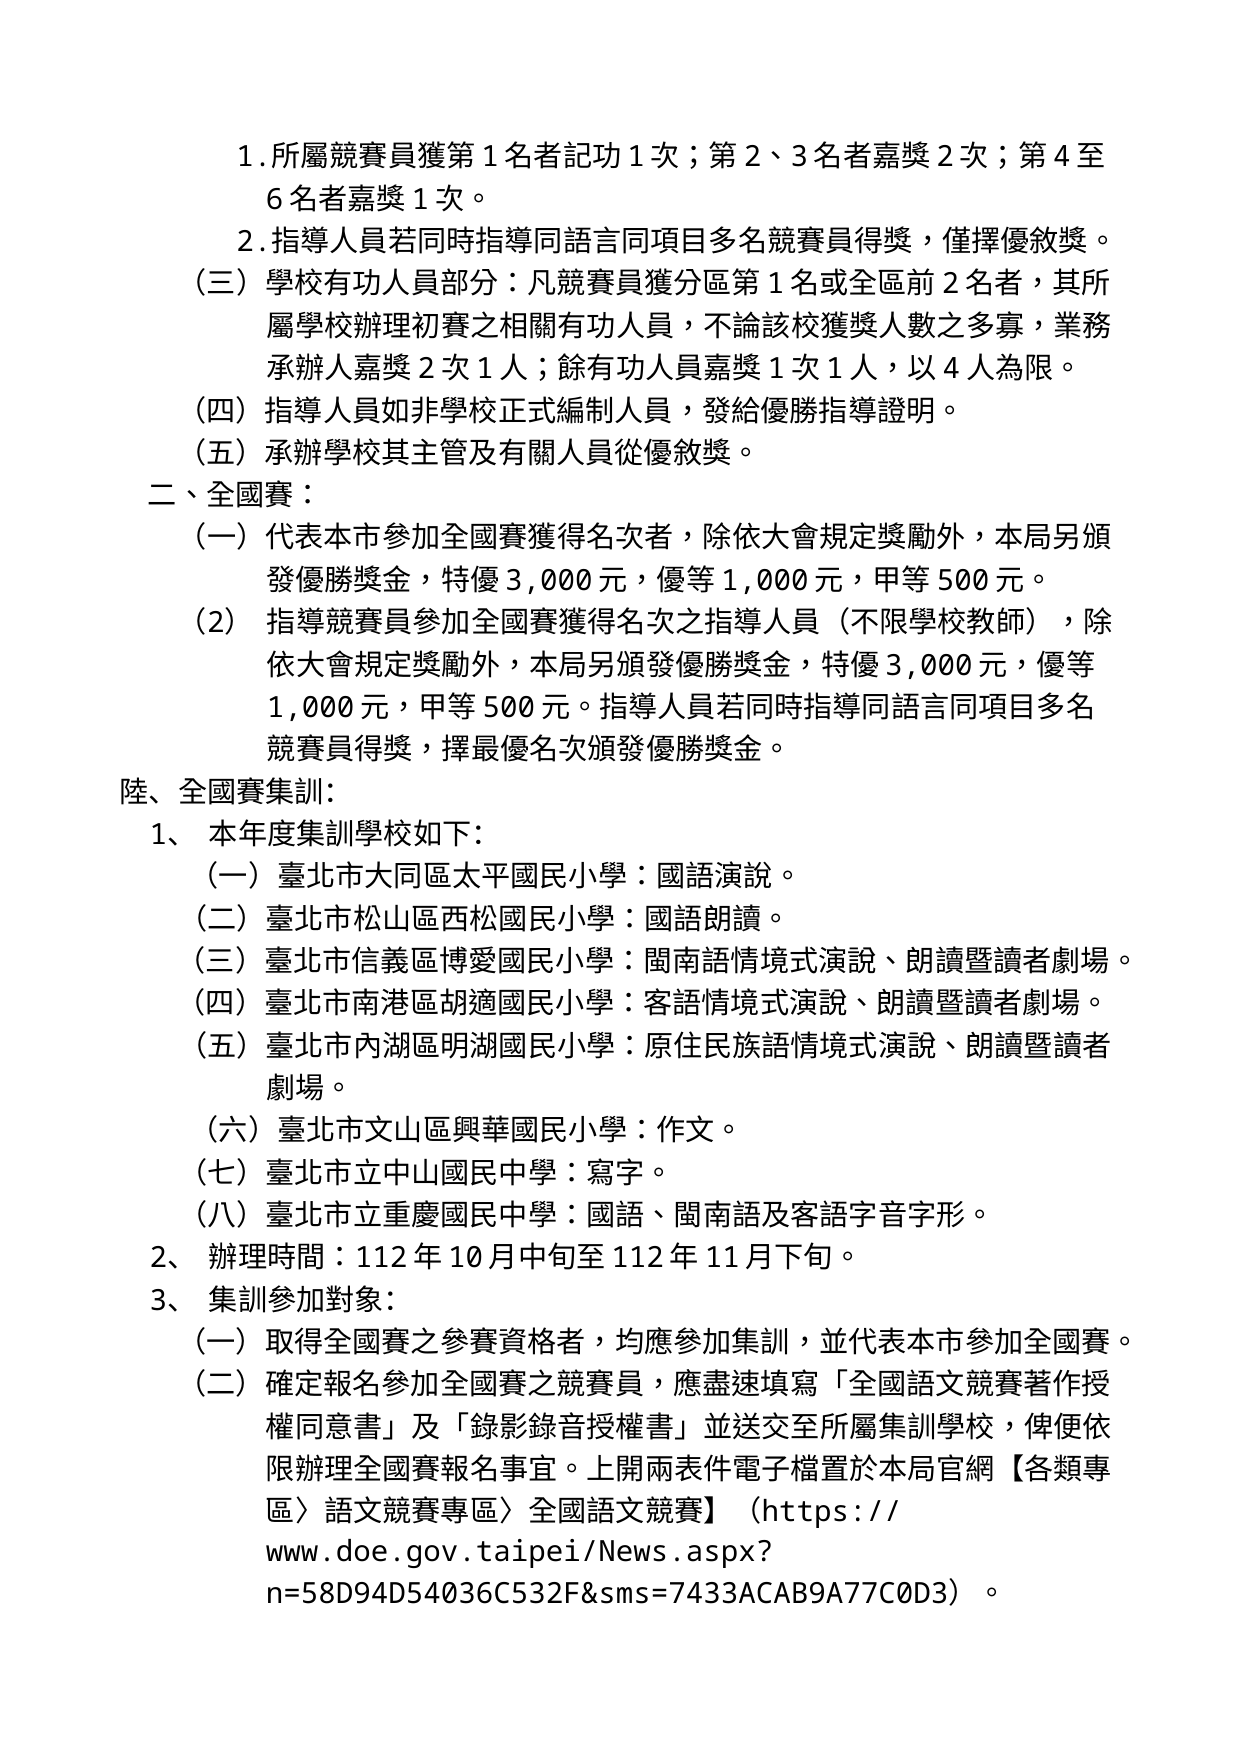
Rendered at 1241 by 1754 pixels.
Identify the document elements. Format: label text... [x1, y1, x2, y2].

text （一）臺北市大同區太平國民小學：國語演說。 [119, 853, 1122, 895]
text 二、全國賽： [148, 472, 1122, 514]
text （二）確定報名參加全國賽之競賽員，應盡速填寫「全國語文競賽著作授權同意書」及「錄影錄音授權書」並送交至所屬集訓學校，俾便依限辦理全國賽報名事宜。上開兩表件電子檔置於本局官網【各類專區〉語文競賽專區〉全國語文競賽】（https://www.doe.gov.taipei/News.aspx?n=58D94D54036C532F&sms=7433ACAB9A77C0D3）。 [177, 1361, 1122, 1612]
text 2.指導人員若同時指導同語言同項目多名競賽員得獎，僅擇優敘獎。 [236, 218, 1122, 260]
text （三）臺北市信義區博愛國民小學：閩南語情境式演說、朗讀暨讀者劇場。 [118, 938, 1122, 980]
text （三）學校有功人員部分：凡競賽員獲分區第1名或全區前2名者，其所屬學校辦理初賽之相關有功人員，不論該校獲獎人數之多寡，業務承辦人嘉獎2次1人；餘有功人員嘉獎1次1人，以4人為限。 [177, 260, 1122, 387]
text （一）取得全國賽之參賽資格者，均應參加集訓，並代表本市參加全國賽。 [177, 1318, 1122, 1361]
text （六）臺北市文山區興華國民小學：作文。 [119, 1107, 1122, 1149]
list 集訓參加對象： [149, 1276, 1122, 1318]
text （五）臺北市內湖區明湖國民小學：原住民族語情境式演說、朗讀暨讀者劇場。 [119, 1022, 1122, 1107]
text （七）臺北市立中山國民中學：寫字。 [119, 1149, 1122, 1191]
text 陸、全國賽集訓： [119, 768, 1122, 811]
text （四）指導人員如非學校正式編制人員，發給優勝指導證明。 [177, 387, 1122, 429]
text （四）臺北市南港區胡適國民小學：客語情境式演說、朗讀暨讀者劇場。 [118, 980, 1122, 1022]
list 辦理時間：112年10月中旬至112年11月下旬。 [149, 1234, 1122, 1276]
text （八）臺北市立重慶國民中學：國語、閩南語及客語字音字形。 [119, 1191, 1122, 1234]
text （一）代表本市參加全國賽獲得名次者，除依大會規定獎勵外，本局另頒發優勝獎金，特優3,000元，優等1,000元，甲等500元。 [178, 514, 1122, 599]
list 本年度集訓學校如下： [149, 811, 1122, 853]
text （五）承辦學校其主管及有關人員從優敘獎。 [177, 429, 1122, 472]
text （二）臺北市松山區西松國民小學：國語朗讀。 [119, 895, 1122, 938]
list 指導競賽員參加全國賽獲得名次之指導人員（不限學校教師），除依大會規定獎勵外，本局另頒發優勝獎金，特優3,000元，優等1,000元，甲等500元。指導人員若同時指導同語言同項目多名競賽員得獎，擇最優名次頒發優勝獎金。 [178, 599, 1122, 768]
text 1.所屬競賽員獲第1名者記功1次；第2、3名者嘉獎2次；第4至6名者嘉獎1次。 [236, 133, 1122, 218]
